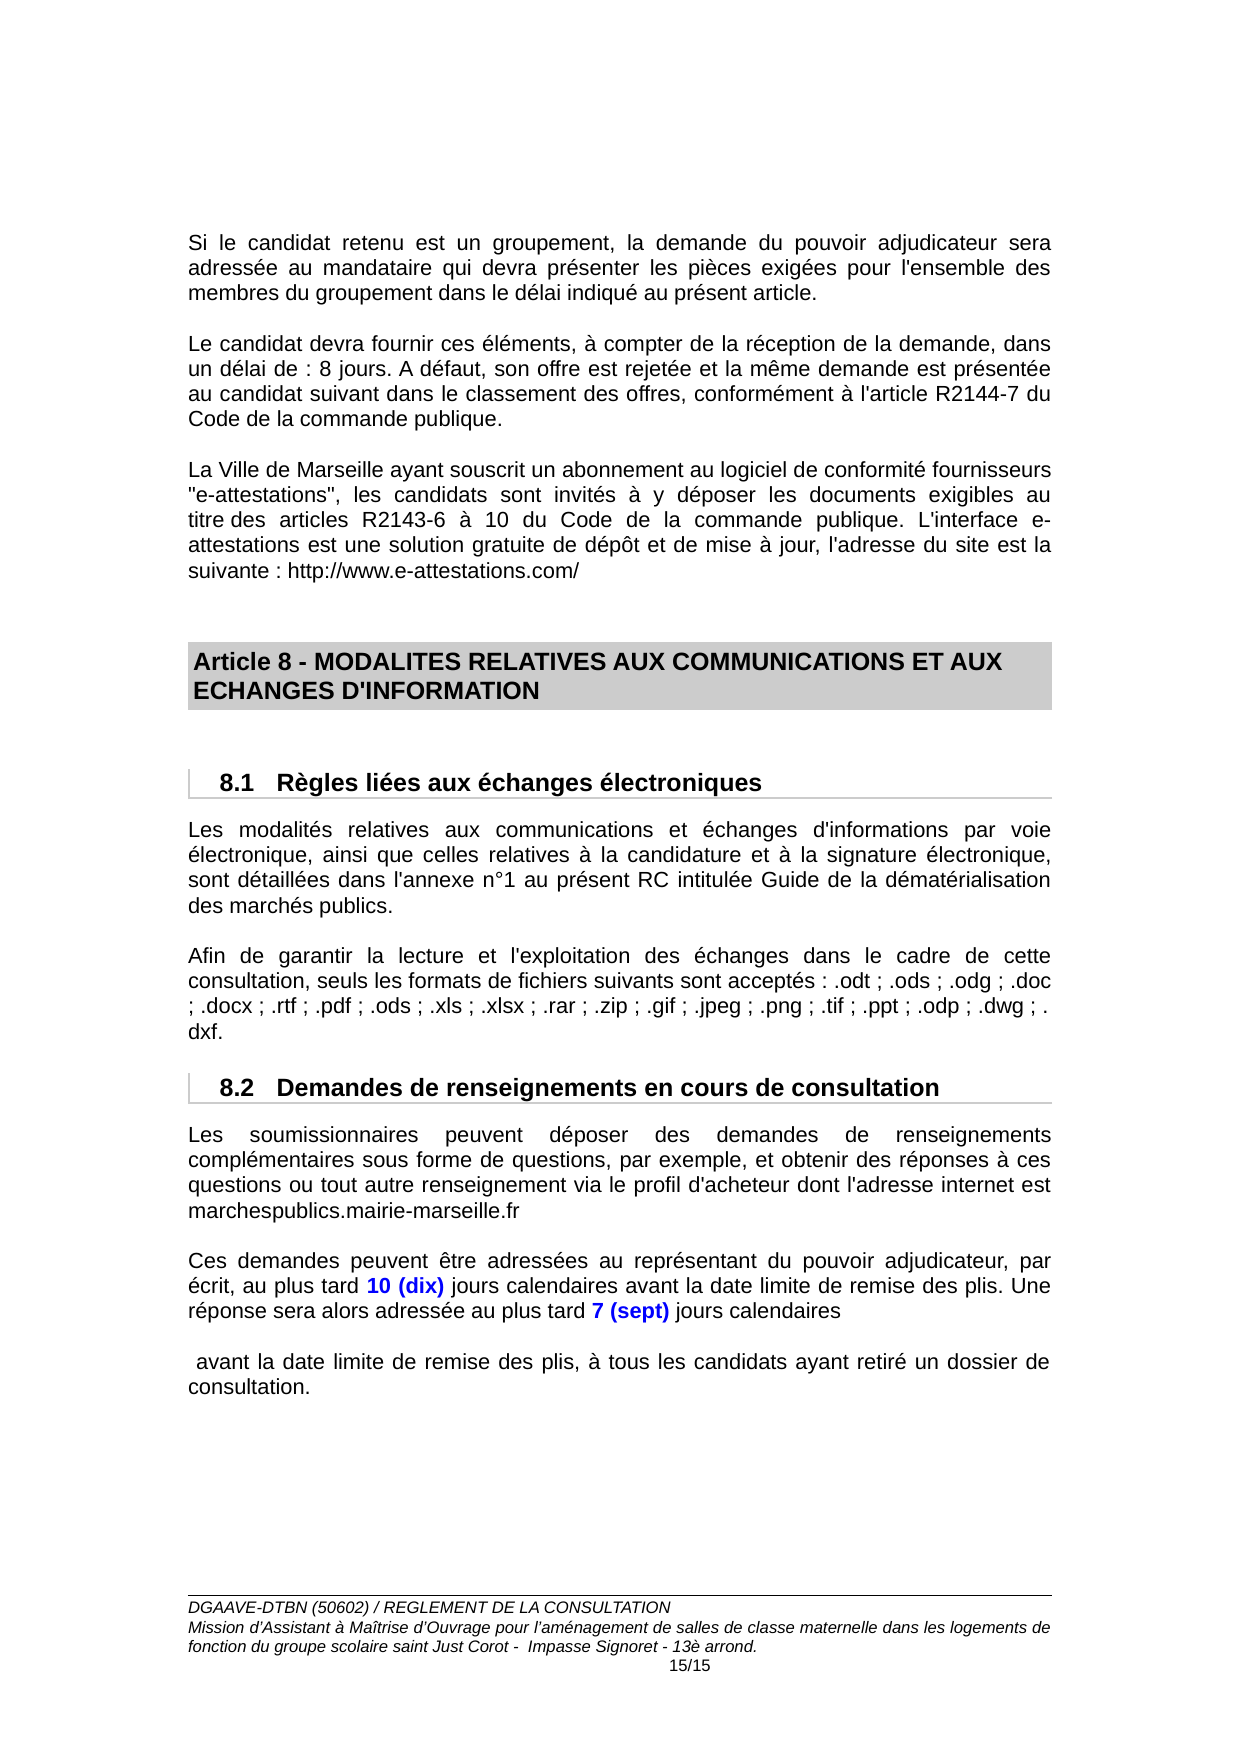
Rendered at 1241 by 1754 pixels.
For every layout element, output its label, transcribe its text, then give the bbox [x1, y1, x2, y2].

text Si le candidat retenu est un groupement, la demande du pouvoir adjudicateur sera adressée au mandataire qui devra présenter les pièces exigées pour l'ensemble des membres du groupement dans le délai indiqué au présent article. [188, 230, 1052, 305]
text Afin de garantir la lecture et l'exploitation des échanges dans le cadre de cette consultation, seuls les formats de fichiers suivants sont acceptés : .odt ; .ods ; .odg ; .doc ; .docx ; .rtf ; .pdf ; .ods ; .xls ; .xlsx ; .rar ; .zip ; .gif ; .jpeg ; .png ; .tif ; .ppt ; .odp ; .dwg ; .dxf. [188, 943, 1052, 1044]
subtitle MODALITES RELATIVES AUX COMMUNICATIONS ET AUX ECHANGES D'INFORMATION [190, 644, 1050, 707]
text avant la date limite de remise des plis, à tous les candidats ayant retiré un dossier de consultation. [188, 1349, 1052, 1399]
text Les modalités relatives aux communications et échanges d'informations par voie électronique, ainsi que celles relatives à la candidature et à la signature électronique, sont détaillées dans l'annexe n°1 au présent RC intitulée Guide de la dématérialisation des marchés publics. [188, 817, 1052, 918]
text Ces demandes peuvent être adressées au représentant du pouvoir adjudicateur, par écrit, au plus tard 10 (dix) jours calendaires avant la date limite de remise des plis. Une réponse sera alors adressée au plus tard 7 (sept) jours calendaires [188, 1248, 1052, 1323]
text La Ville de Marseille ayant souscrit un abonnement au logiciel de conformité fournisseurs "e-attestations", les candidats sont invités à y déposer les documents exigibles au titre des articles R2143-6 à 10 du Code de la commande publique. L'interface e-attestations est une solution gratuite de dépôt et de mise à jour, l'adresse du site est la suivante : http://www.e-attestations.com/ [188, 457, 1052, 583]
text Le candidat devra fournir ces éléments, à compter de la réception de la demande, dans un délai de : 8 jours. A défaut, son offre est rejetée et la même demande est présentée au candidat suivant dans le classement des offres, conformément à l'article R2144-7 du Code de la commande publique. [188, 331, 1052, 431]
text Les soumissionnaires peuvent déposer des demandes de renseignements complémentaires sous forme de questions, par exemple, et obtenir des réponses à ces questions ou tout autre renseignement via le profil d'acheteur dont l'adresse internet est marchespublics.mairie-marseille.fr [188, 1122, 1052, 1223]
subtitle Règles liées aux échanges électroniques [188, 768, 1052, 797]
subtitle Demandes de renseignements en cours de consultation [190, 1073, 1052, 1102]
